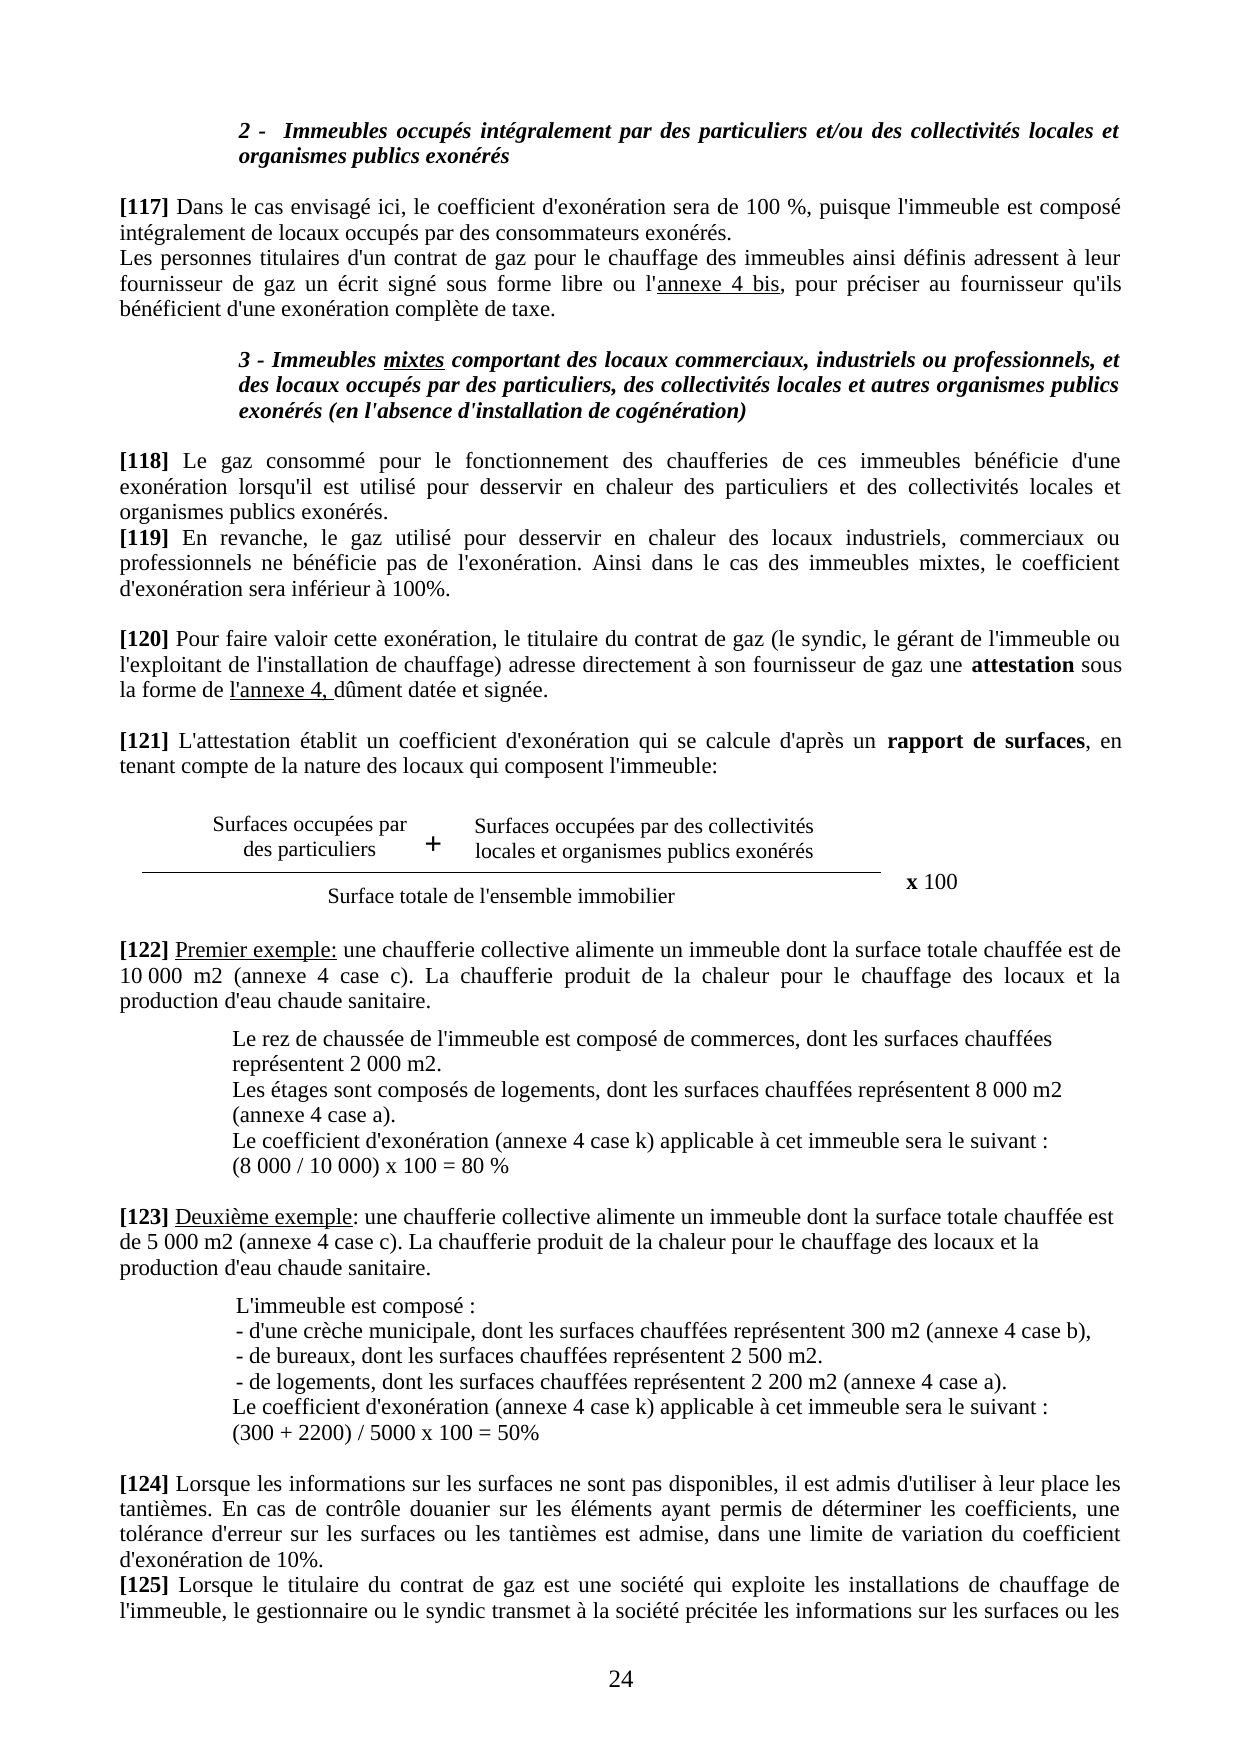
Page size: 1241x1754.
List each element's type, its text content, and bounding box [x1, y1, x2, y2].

text - d'une crèche municipale, dont les surfaces chauffées représentent 300 m2 (annexe 4 case b), [236, 1318, 1122, 1343]
text [118] Le gaz consommé pour le fonctionnement des chaufferies de ces immeubles bénéficie d'une exonération lorsqu'il est utilisé pour desservir en chaleur des particuliers et des collectivités locales et organismes publics exonérés. [119, 448, 1122, 525]
text 2 - Immeubles occupés intégralement par des particuliers et/ou des collectivités locales et organismes publics exonérés [238, 118, 1122, 169]
text [122] Premier exemple: une chaufferie collective alimente un immeuble dont la surface totale chauffée est de 10 000 m2 (annexe 4 case c). La chaufferie produit de la chaleur pour le chauffage des locaux et la production d'eau chaude sanitaire. [119, 937, 1122, 1013]
text Le rez de chaussée de l'immeuble est composé de commerces, dont les surfaces chauffées représentent 2 000 m2. [232, 1026, 1122, 1077]
text [125] Lorsque le titulaire du contrat de gaz est une société qui exploite les installations de chauffage de l'immeuble, le gestionnaire ou le syndic transmet à la société précitée les informations sur les surfaces ou les [119, 1572, 1122, 1623]
text [120] Pour faire valoir cette exonération, le titulaire du contrat de gaz (le syndic, le gérant de l'immeuble ou l'exploitant de l'installation de chauffage) adresse directement à son fournisseur de gaz une attestation sous la forme de l'annexe 4, dûment datée et signée. [119, 626, 1122, 703]
text 3 - Immeubles mixtes comportant des locaux commerciaux, industriels ou professionnels, et des locaux occupés par des particuliers, des collectivités locales et autres organismes publics exonérés (en l'absence d'installation de cogénération) [238, 347, 1122, 423]
text [117] Dans le cas envisagé ici, le coefficient d'exonération sera de 100 %, puisque l'immeuble est composé intégralement de locaux occupés par des consommateurs exonérés. [119, 194, 1122, 245]
text Les étages sont composés de logements, dont les surfaces chauffées représentent 8 000 m2 (annexe 4 case a). [232, 1077, 1122, 1128]
text Les personnes titulaires d'un contrat de gaz pour le chauffage des immeubles ainsi définis adressent à leur fournisseur de gaz un écrit signé sous forme libre ou l'annexe 4 bis, pour préciser au fournisseur qu'ils bénéficient d'une exonération complète de taxe. [119, 245, 1122, 321]
text Le coefficient d'exonération (annexe 4 case k) applicable à cet immeuble sera le suivant : [232, 1128, 1122, 1153]
text (300 + 2200) / 5000 x 100 = 50% [232, 1420, 1122, 1445]
text [121] L'attestation établit un coefficient d'exonération qui se calcule d'après un rapport de surfaces, en tenant compte de la nature des locaux qui composent l'immeuble: [119, 728, 1122, 779]
text [123] Deuxième exemple: une chaufferie collective alimente un immeuble dont la surface totale chauffée est de 5 000 m2 (annexe 4 case c). La chaufferie produit de la chaleur pour le chauffage des locaux et la production d'eau chaude sanitaire. [119, 1204, 1122, 1280]
text [124] Lorsque les informations sur les surfaces ne sont pas disponibles, il est admis d'utiliser à leur place les tantièmes. En cas de contrôle douanier sur les éléments ayant permis de déterminer les coefficients, une tolérance d'erreur sur les surfaces ou les tantièmes est admise, dans une limite de variation du coefficient d'exonération de 10%. [119, 1471, 1122, 1572]
text (8 000 / 10 000) x 100 = 80 % [232, 1153, 1122, 1178]
text Le coefficient d'exonération (annexe 4 case k) applicable à cet immeuble sera le suivant : [232, 1394, 1122, 1420]
text L'immeuble est composé : [236, 1293, 1122, 1318]
text [119] En revanche, le gaz utilisé pour desservir en chaleur des locaux industriels, commerciaux ou professionnels ne bénéficie pas de l'exonération. Ainsi dans le cas des immeubles mixtes, le coefficient d'exonération sera inférieur à 100%. [119, 525, 1122, 601]
text - de logements, dont les surfaces chauffées représentent 2 200 m2 (annexe 4 case a). [236, 1369, 1122, 1394]
text - de bureaux, dont les surfaces chauffées représentent 2 500 m2. [236, 1343, 1122, 1369]
